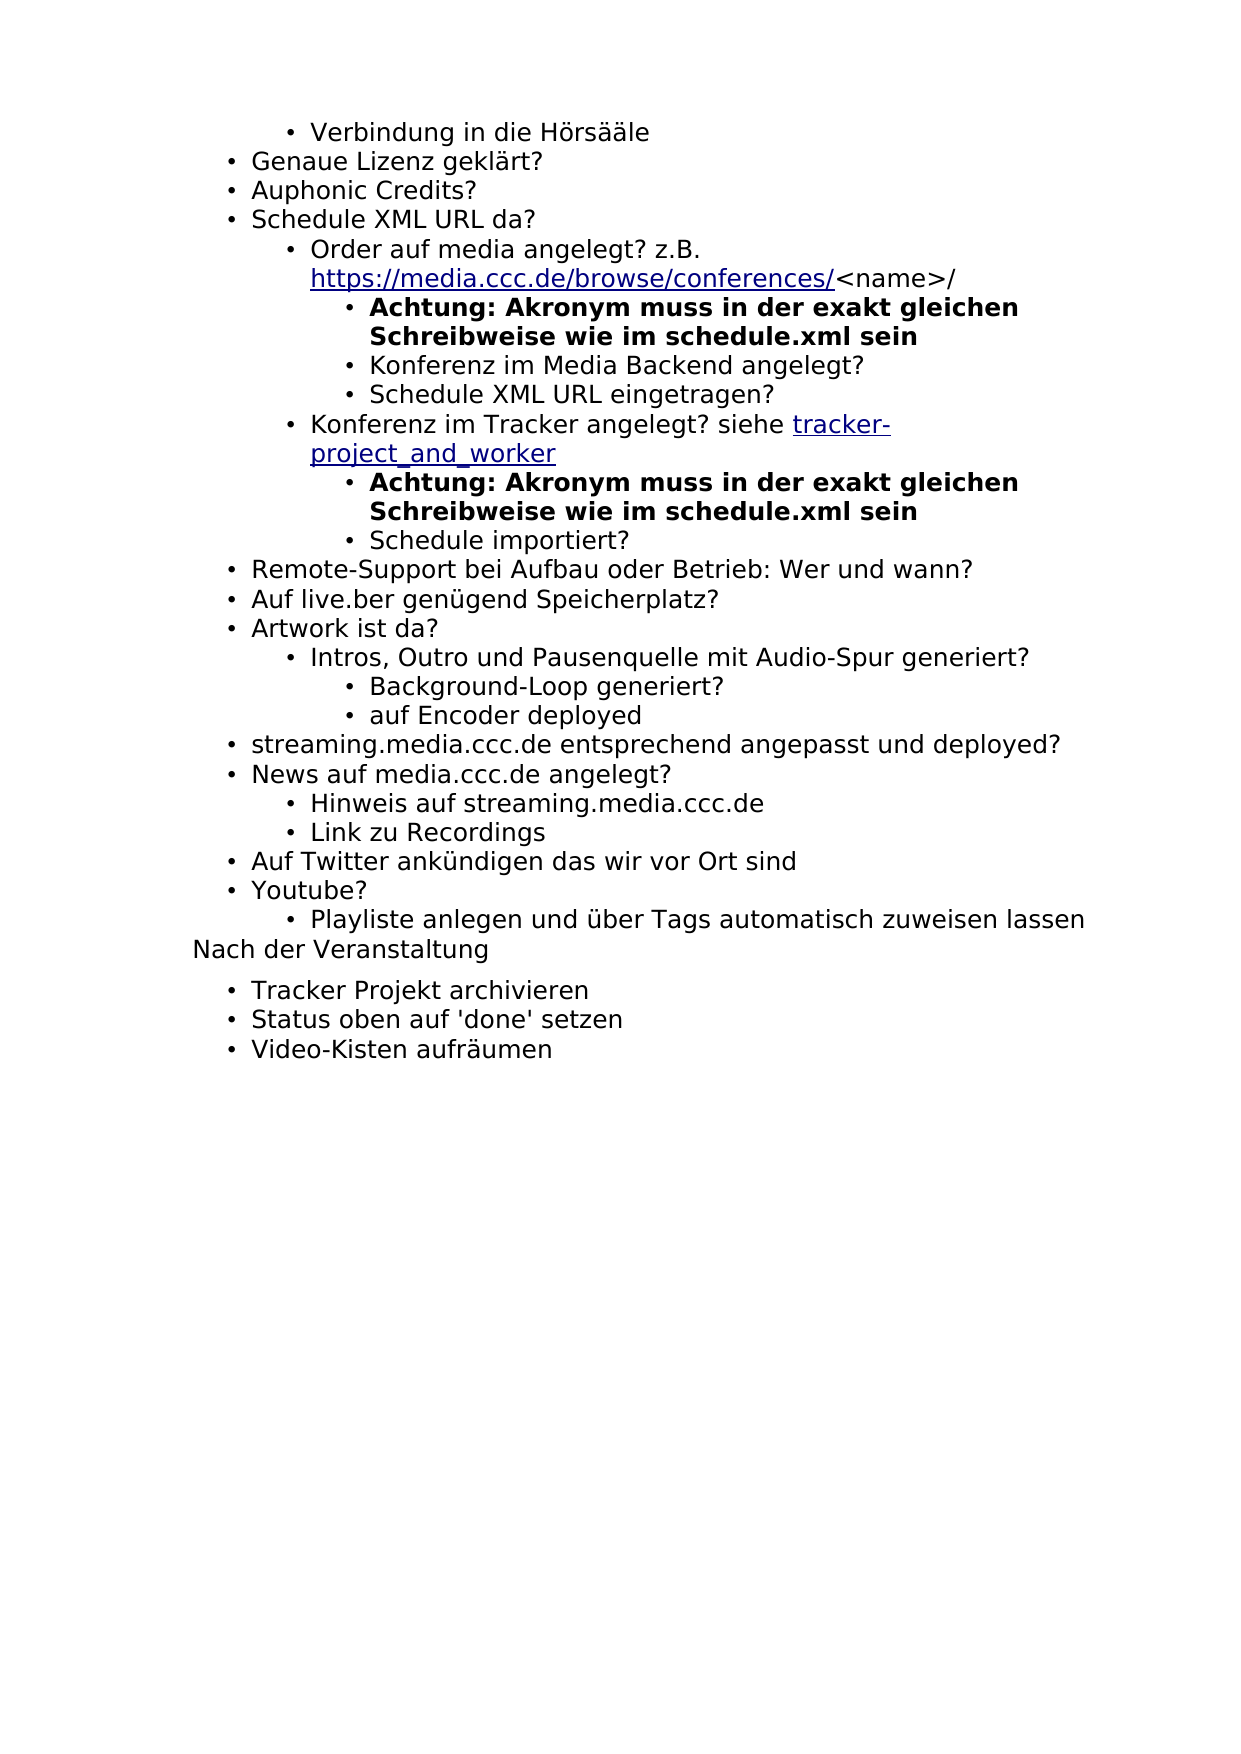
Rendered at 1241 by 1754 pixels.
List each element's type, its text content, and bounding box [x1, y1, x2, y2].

list Schedule importiert? [354, 526, 1122, 556]
list Remote-Support bei Aufbau oder Betrieb: Wer und wann? [236, 556, 1122, 585]
list Achtung: Akronym muss in der exakt gleichen Schreibweise wie im schedule.xml sein [354, 293, 1122, 351]
list Tracker Projekt archivieren [236, 976, 1122, 1006]
list Status oben auf 'done' setzen [236, 1006, 1122, 1035]
list Order auf media angelegt? z.B. https://media.ccc.de/browse/conferences/<name>/ [295, 235, 1122, 293]
list Background-Loop generiert? [354, 672, 1122, 701]
list Auf Twitter ankündigen das wir vor Ort sind [236, 847, 1122, 876]
list Playliste anlegen und über Tags automatisch zuweisen lassen [295, 906, 1122, 935]
list Hinweis auf streaming.media.ccc.de [295, 789, 1122, 818]
list Youtube? [236, 876, 1122, 906]
list Intros, Outro und Pausenquelle mit Audio-Spur generiert? [295, 643, 1122, 672]
list News auf media.ccc.de angelegt? [236, 760, 1122, 789]
list Verbindung in die Hörsääle [295, 118, 1122, 147]
list Schedule XML URL eingetragen? [354, 381, 1122, 410]
list Auf live.ber genügend Speicherplatz? [236, 585, 1122, 614]
list Auphonic Credits? [236, 176, 1122, 206]
list auf Encoder deployed [354, 701, 1122, 731]
list Video-Kisten aufräumen [236, 1035, 1122, 1064]
list streaming.media.ccc.de entsprechend angepasst und deployed? [236, 731, 1122, 760]
list Artwork ist da? [236, 614, 1122, 643]
list Achtung: Akronym muss in der exakt gleichen Schreibweise wie im schedule.xml sein [354, 468, 1122, 526]
list Konferenz im Tracker angelegt? siehe tracker-project_and_worker [295, 410, 1122, 468]
list Schedule XML URL da? [236, 206, 1122, 235]
list Genaue Lizenz geklärt? [236, 147, 1122, 176]
list Nach der Veranstaltung [177, 935, 1122, 964]
list Link zu Recordings [295, 818, 1122, 847]
list Konferenz im Media Backend angelegt? [354, 351, 1122, 381]
